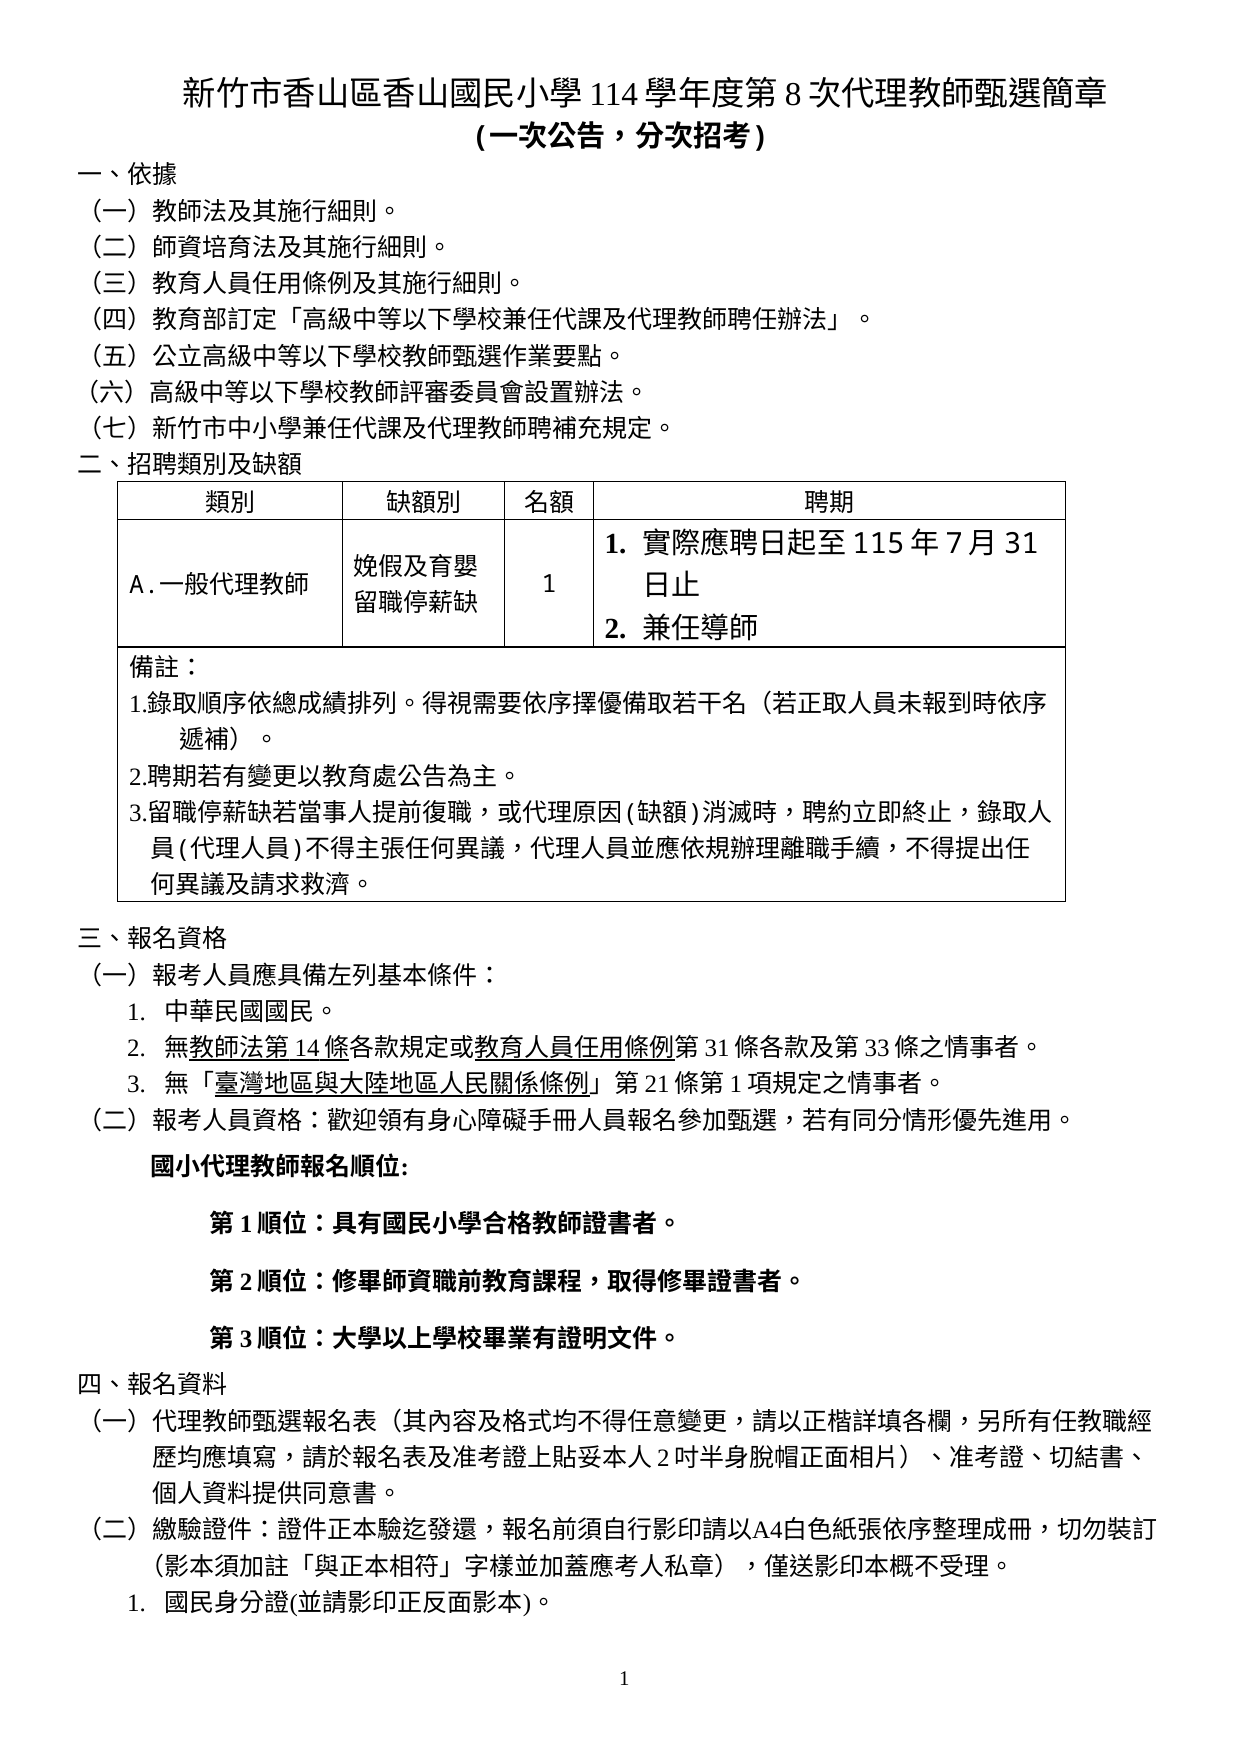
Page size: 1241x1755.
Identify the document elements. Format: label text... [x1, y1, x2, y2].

text （三）教育人員任用條例及其施行細則。 [77, 264, 1163, 300]
text （六）高級中等以下學校教師評審委員會設置辦法。 [62, 372, 1163, 409]
table_cell 1 [505, 520, 593, 646]
table_cell 娩假及育嬰留職停薪缺 [343, 520, 504, 646]
text 第3順位：大學以上學校畢業有證明文件。 [106, 1318, 1163, 1354]
text 國小代理教師報名順位: [106, 1147, 1163, 1183]
text （二）師資培育法及其施行細則。 [77, 227, 1163, 264]
table_header 缺額別 [343, 482, 504, 518]
text （一）代理教師甄選報名表（其內容及格式均不得任意變更，請以正楷詳填各欄，另所有任教職經歷均應填寫，請於報名表及准考證上貼妥本人2吋半身脫帽正面相片）、准考證、切結書、個人資料提供同意書。 [77, 1401, 1163, 1510]
text 第1順位：具有國民小學合格教師證書者。 [106, 1204, 1163, 1240]
table_cell 備註： 錄取順序依總成績排列。得視需要依序擇優備取若干名（若正取人員未報到時依序遞補）。 聘期若有變更以教育處公告為主。 留職停薪缺若當事人提前復職，或代理原因(缺額)消滅時，聘約立即終止，錄取人員(代理人員)不得主張任何異議，代理人員並應依規辦理離職手續，不得提出任何異議及請求救濟。 [118, 648, 1065, 901]
list 國民身分證(並請影印正反面影本)。 [127, 1582, 1163, 1618]
text （一）報考人員應具備左列基本條件： [77, 955, 1163, 991]
table_header 名額 [505, 482, 593, 518]
text （二）報考人員資格：歡迎領有身心障礙手冊人員報名參加甄選，若有同分情形優先進用。 [77, 1100, 1163, 1136]
text 新竹市香山區香山國民小學114學年度第8次代理教師甄選簡章 [77, 75, 1163, 112]
text （四）教育部訂定「高級中等以下學校兼任代課及代理教師聘任辦法」。 [77, 300, 1163, 336]
text (一次公告，分次招考) [77, 112, 1163, 155]
text 三、報名資格 [77, 919, 1163, 955]
list 無「臺灣地區與大陸地區人民關係條例」第21條第1項規定之情事者。 [127, 1064, 1163, 1100]
table_cell 實際應聘日起至115年7月31日止 兼任導師 [594, 520, 1065, 646]
list 中華民國國民。 [127, 991, 1163, 1028]
text （五）公立高級中等以下學校教師甄選作業要點。 [77, 336, 1163, 372]
table_header 聘期 [594, 482, 1065, 518]
text （一）教師法及其施行細則。 [77, 191, 1163, 227]
text 二、招聘類別及缺額 [77, 445, 1163, 481]
table_cell A.一般代理教師 [118, 520, 342, 646]
text 第2順位：修畢師資職前教育課程，取得修畢證書者。 [106, 1261, 1163, 1297]
text 一、依據 [77, 155, 1163, 191]
text 四、報名資料 [77, 1365, 1163, 1401]
table_header 類別 [118, 482, 342, 518]
list 無教師法第14條各款規定或教育人員任用條例第31條各款及第33條之情事者。 [127, 1028, 1163, 1064]
text （七）新竹市中小學兼任代課及代理教師聘補充規定。 [77, 409, 1163, 445]
text （二）繳驗證件：證件正本驗迄發還，報名前須自行影印請以A4白色紙張依序整理成冊，切勿裝訂 （影本須加註「與正本相符」字樣並加蓋應考人私章），僅送影印本概不受理。 [77, 1510, 1163, 1582]
